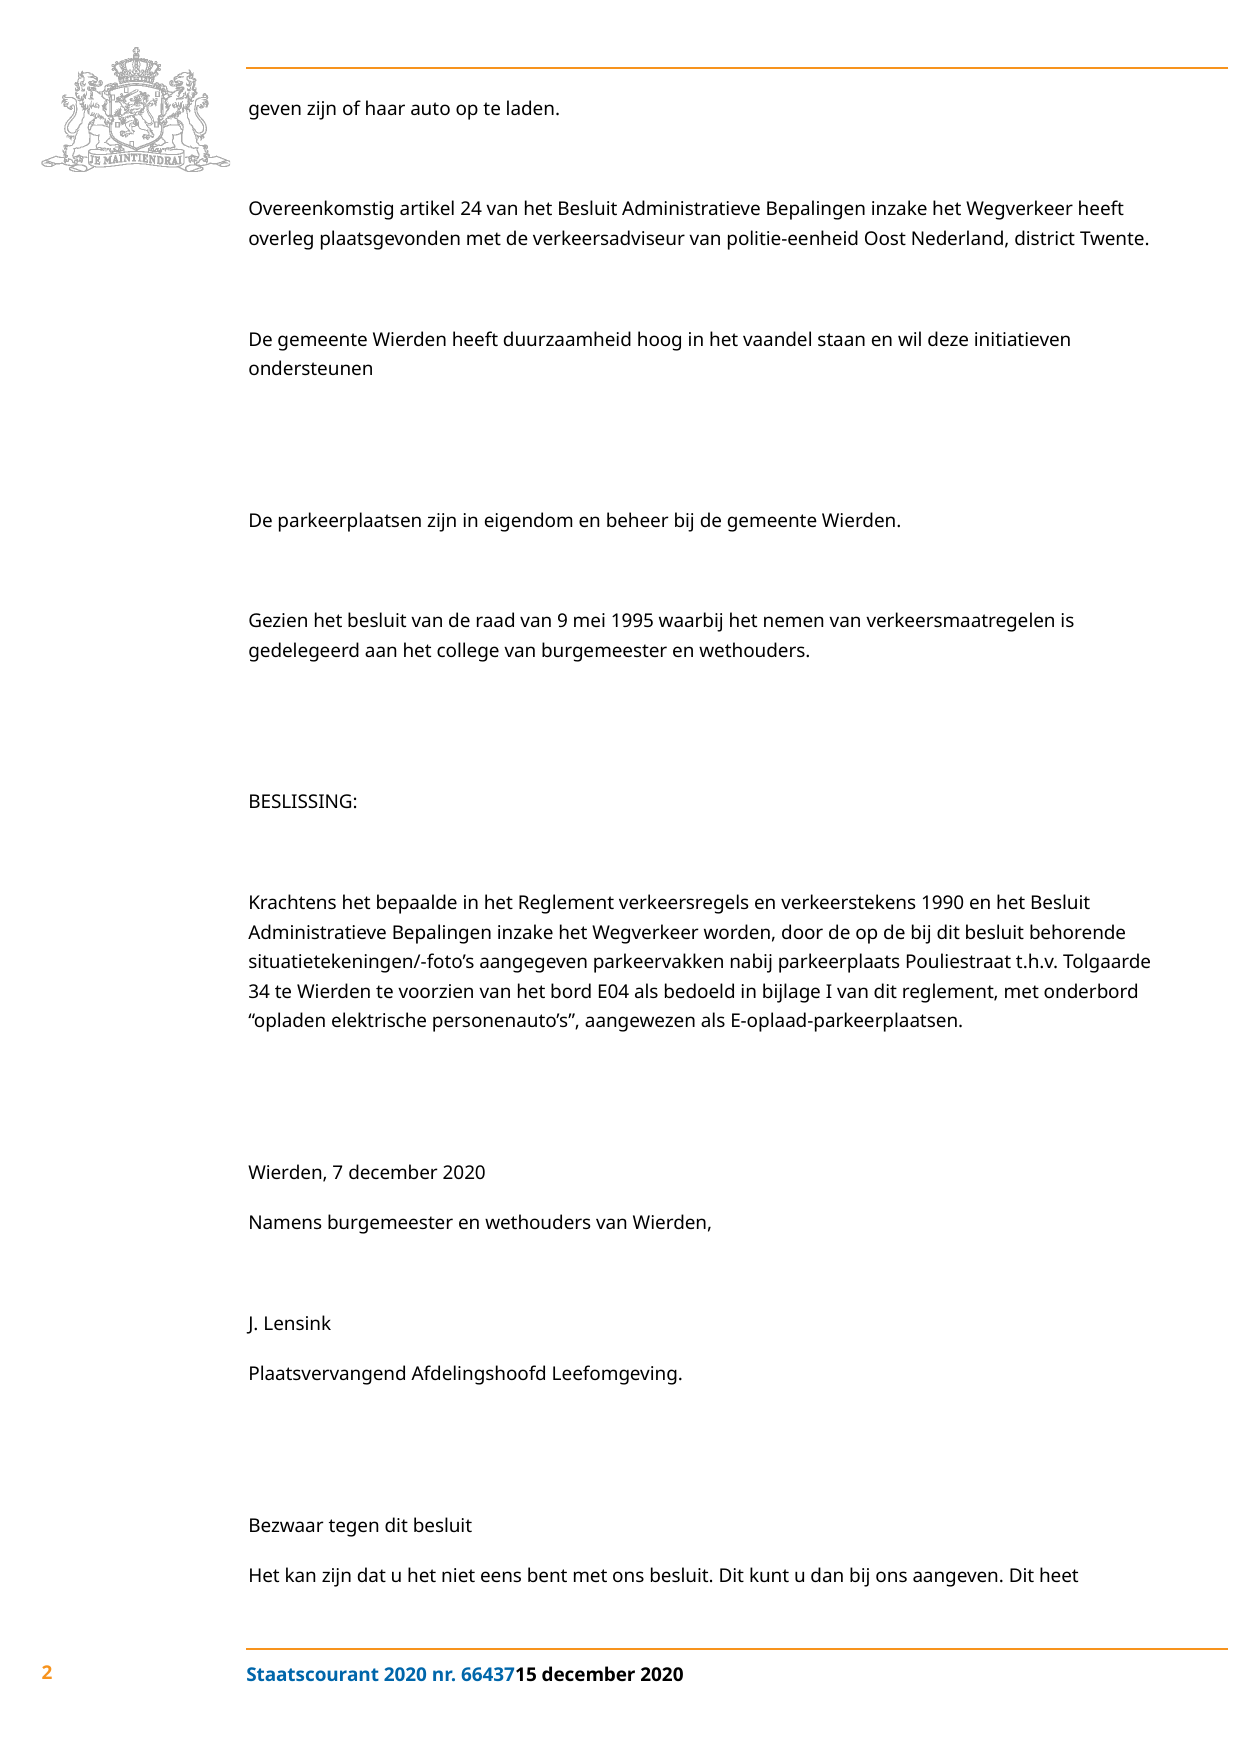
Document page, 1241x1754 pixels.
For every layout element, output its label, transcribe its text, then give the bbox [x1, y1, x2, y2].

text Bezwaar tegen dit besluit [248, 1512, 1152, 1538]
text BESLISSING: [248, 788, 1152, 814]
text Gezien het besluit van de raad van 9 mei 1995 waarbij het nemen van verkeersmaatregelen is gedelegeerd aan het college van burgemeester en wethouders. [248, 608, 1152, 663]
text Wierden, 7 december 2020 [248, 1159, 1152, 1185]
text De parkeerplaatsen zijn in eigendom en beheer bij de gemeente Wierden. [248, 507, 1152, 533]
text Plaatsvervangend Afdelingshoofd Leefomgeving. [248, 1361, 1152, 1386]
picture [41, 47, 231, 172]
text Overeenkomstig artikel 24 van het Besluit Administratieve Bepalingen inzake het Wegverkeer heeft overleg plaatsgevonden met de verkeersadviseur van politie-eenheid Oost Nederland, district Twente. [248, 196, 1152, 251]
text Het kan zijn dat u het niet eens bent met ons besluit. Dit kunt u dan bij ons aangeven. Dit heet [248, 1562, 1152, 1588]
text De gemeente Wierden heeft duurzaamheid hoog in het vaandel staan en wil deze initiatieven ondersteunen [248, 326, 1152, 381]
text J. Lensink [248, 1310, 1152, 1336]
text Namens burgemeester en wethouders van Wierden, [248, 1209, 1152, 1235]
text Krachtens het bepaalde in het Reglement verkeersregels en verkeerstekens 1990 en het Besluit Administratieve Bepalingen inzake het Wegverkeer worden, door de op de bij dit besluit behorende situatietekeningen/-foto’s aangegeven parkeervakken nabij parkeerplaats Pouliestraat t.h.v. Tolgaarde 34 te Wierden te voorzien van het bord E04 als bedoeld in bijlage I van dit reglement, met onderbord “opladen elektrische personenauto’s”, aangewezen als E-oplaad-parkeerplaatsen. [248, 889, 1152, 1033]
text geven zijn of haar auto op te laden. [248, 95, 1152, 121]
